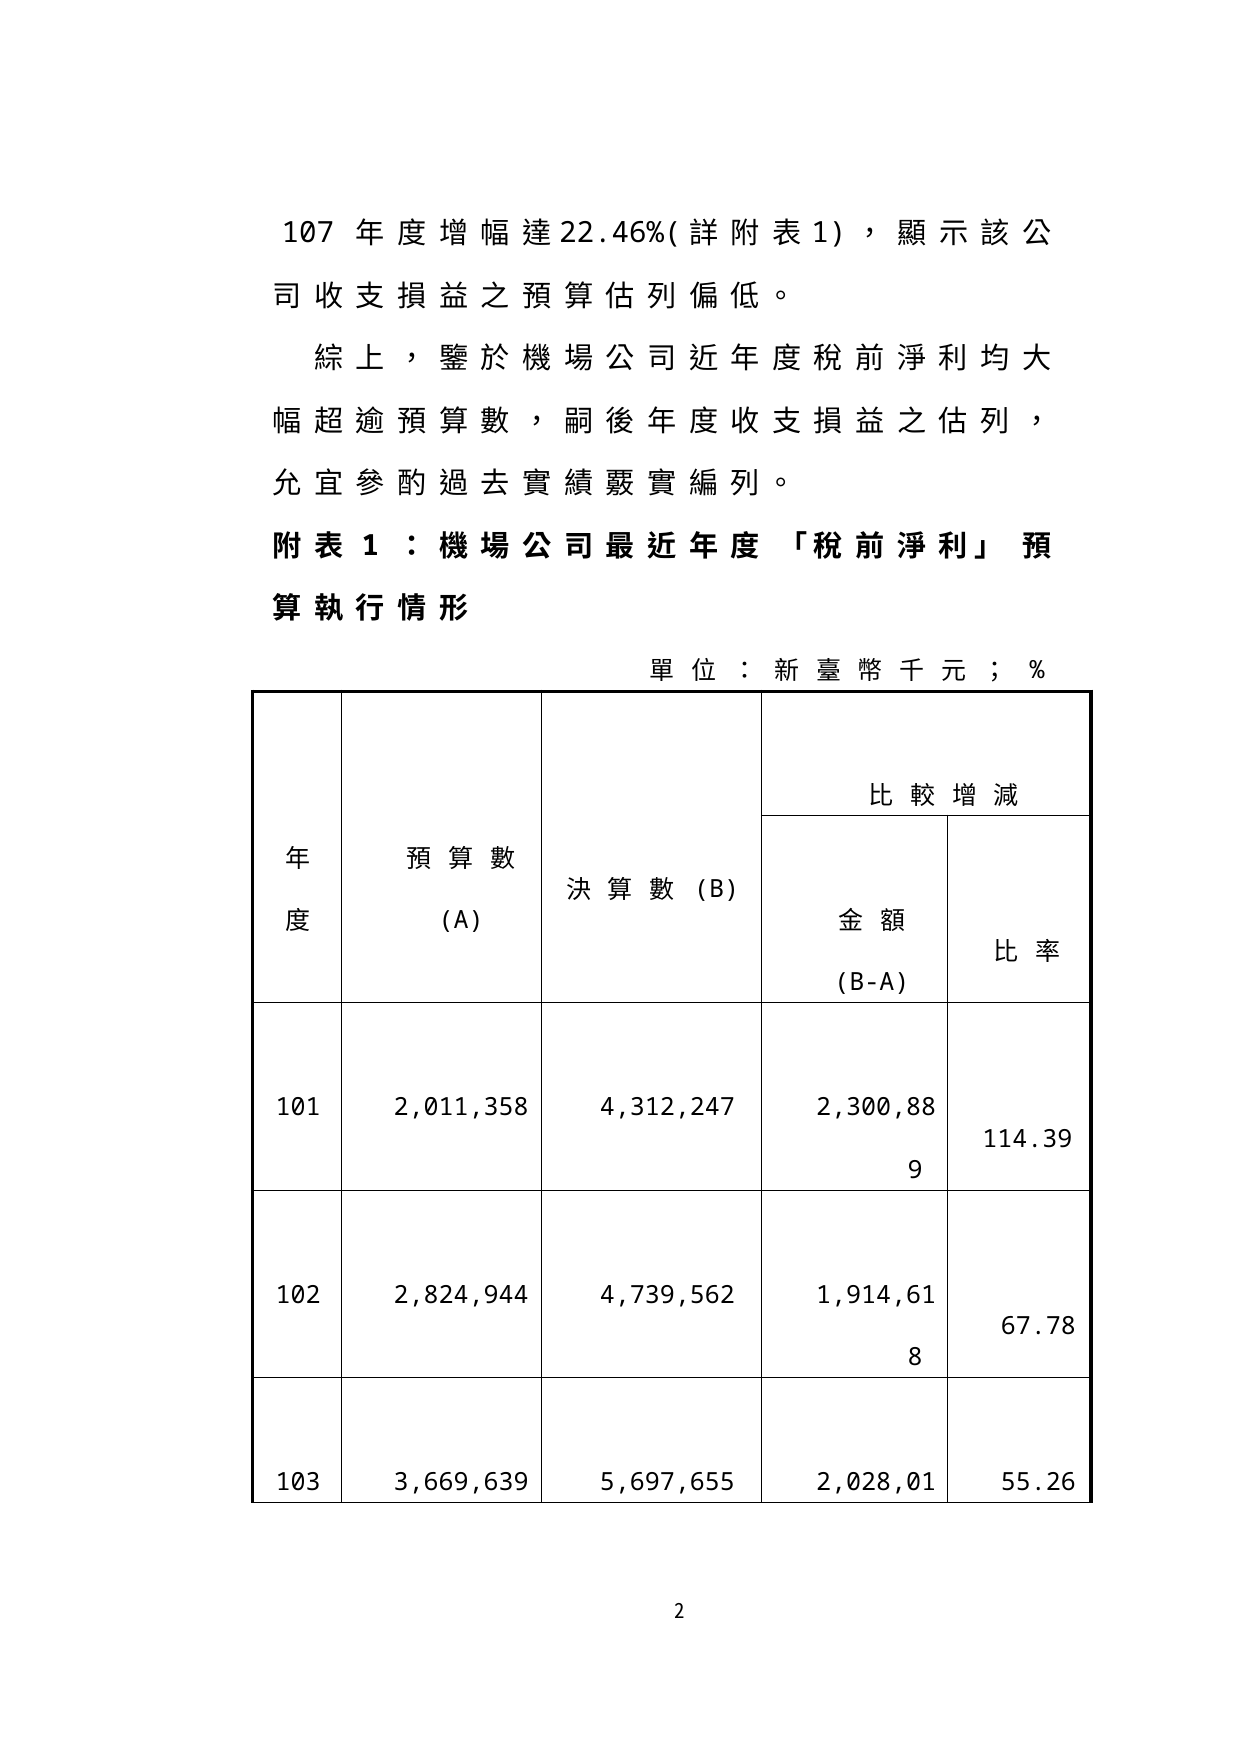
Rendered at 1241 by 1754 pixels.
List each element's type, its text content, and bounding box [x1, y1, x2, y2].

text 綜上，鑒於機場公司近年度稅前淨利均大幅超逾預算數，嗣後年度收支損益之估列，允宜參酌過去實績覈實編列。 [242, 314, 1058, 502]
text 附表1：機場公司最近年度「稅前淨利」預算執行情形 [242, 502, 1058, 627]
table_cell 101 [254, 1003, 341, 1189]
table_header 預算數(A) [342, 693, 541, 1002]
table_cell 5,697,655 [542, 1378, 761, 1502]
table_cell 4,739,562 [542, 1191, 761, 1377]
text 107年度增幅達22.46%(詳附表1)，顯示該公司收支損益之預算估列偏低。 [242, 189, 1058, 314]
text 單位：新臺幣千元；% [183, 627, 1058, 689]
table_cell 3,669,639 [342, 1378, 541, 1502]
table_cell 金額(B-A) [762, 816, 947, 1002]
table_cell 103 [254, 1378, 341, 1502]
table_cell 1,914,618 [762, 1191, 947, 1377]
table_cell 114.39 [948, 1003, 1089, 1189]
table_header 決算數(B) [542, 693, 761, 1002]
table_header 比較增減 [762, 693, 1089, 814]
table_cell 2,824,944 [342, 1191, 541, 1377]
table_cell 102 [254, 1191, 341, 1377]
table_header 年度 [254, 693, 341, 1002]
table_cell 4,312,247 [542, 1003, 761, 1189]
table_cell 2,300,889 [762, 1003, 947, 1189]
table_cell 比率 [948, 816, 1089, 1002]
table_cell 67.78 [948, 1191, 1089, 1377]
table_cell 2,028,01 [762, 1378, 947, 1502]
table_cell 2,011,358 [342, 1003, 541, 1189]
table_cell 55.26 [948, 1378, 1089, 1502]
